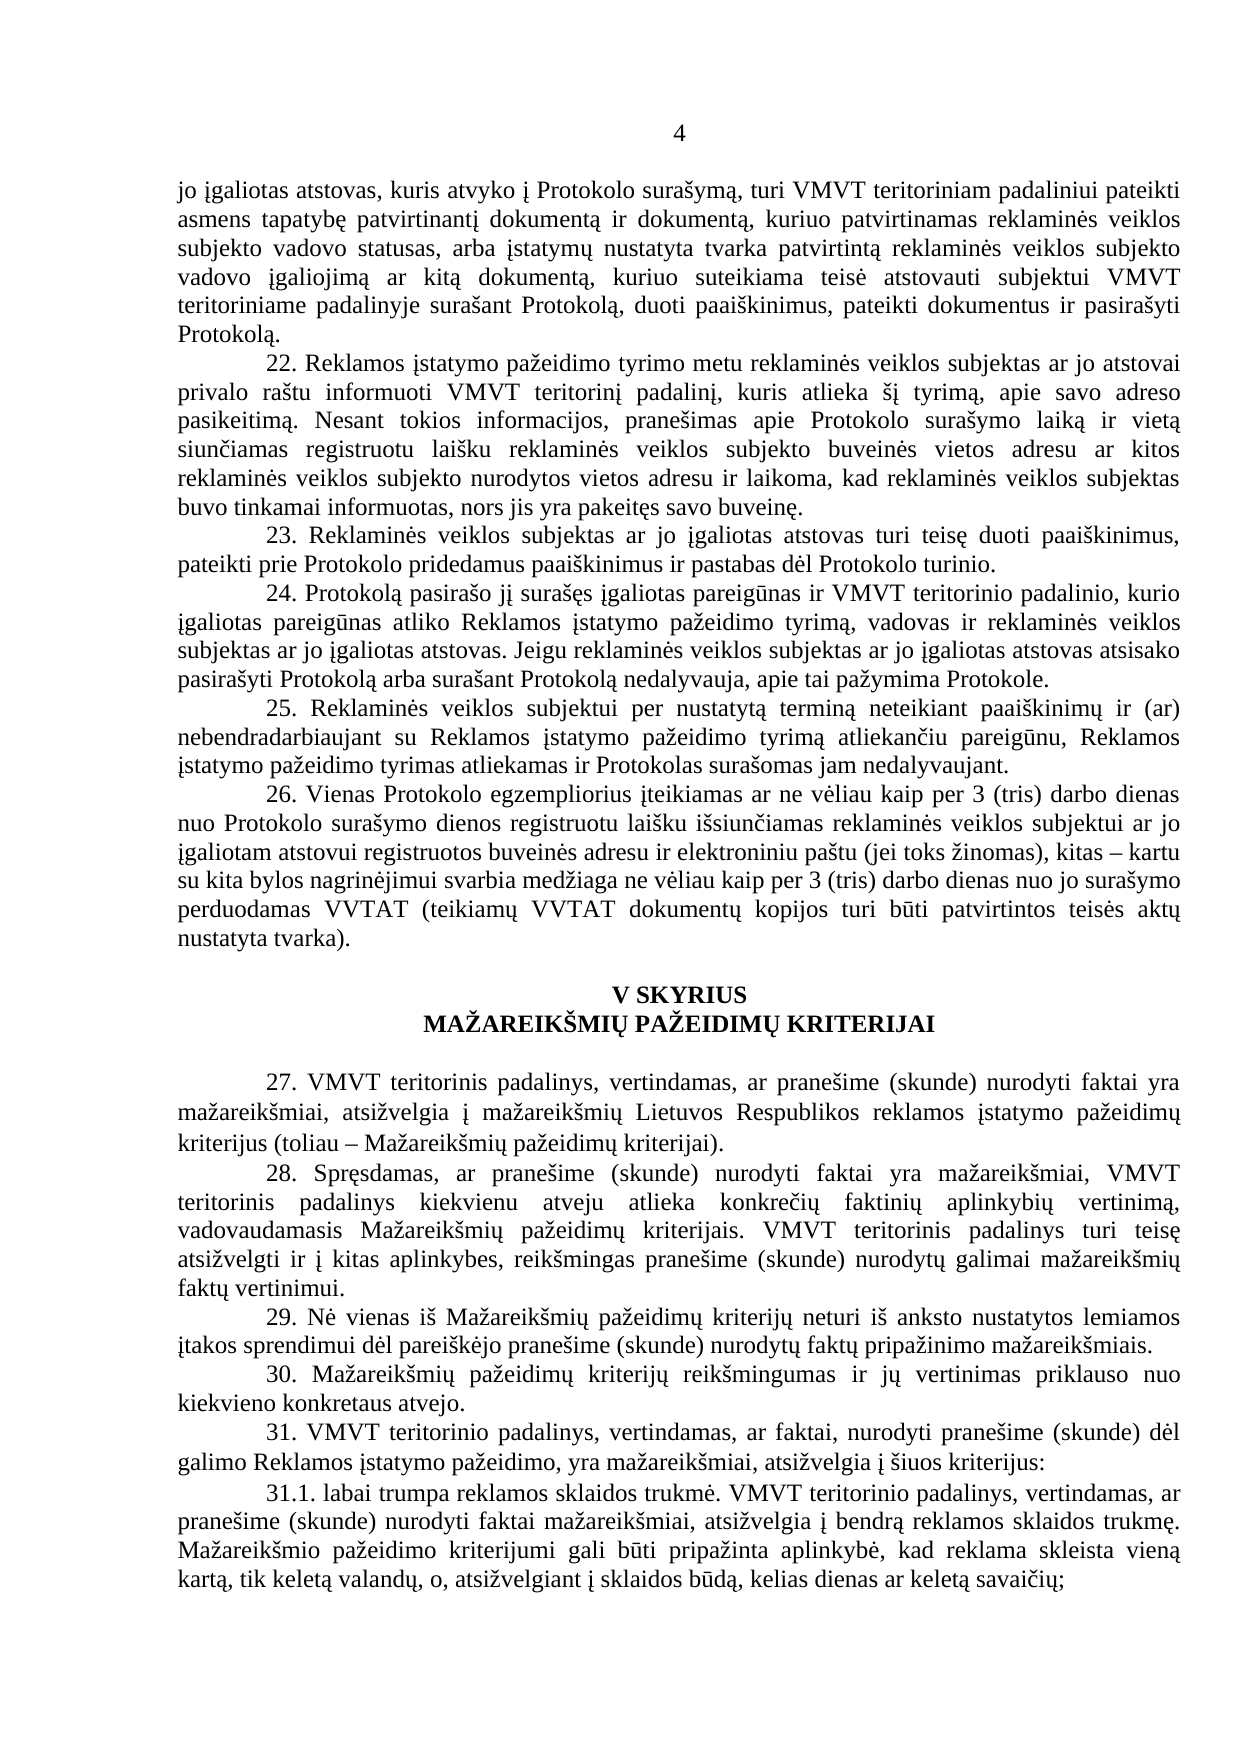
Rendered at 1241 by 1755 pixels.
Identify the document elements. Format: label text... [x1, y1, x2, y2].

text 24. Protokolą pasirašo jį surašęs įgaliotas pareigūnas ir VMVT teritorinio padalinio, kurio įgaliotas pareigūnas atliko Reklamos įstatymo pažeidimo tyrimą, vadovas ir reklaminės veiklos subjektas ar jo įgaliotas atstovas. Jeigu reklaminės veiklos subjektas ar jo įgaliotas atstovas atsisako pasirašyti Protokolą arba surašant Protokolą nedalyvauja, apie tai pažymima Protokole. [177, 578, 1181, 693]
text 28. Spręsdamas, ar pranešime (skunde) nurodyti faktai yra mažareikšmiai, VMVT teritorinis padalinys kiekvienu atveju atlieka konkrečių faktinių aplinkybių vertinimą, vadovaudamasis Mažareikšmių pažeidimų kriterijais. VMVT teritorinis padalinys turi teisę atsižvelgti ir į kitas aplinkybes, reikšmingas pranešime (skunde) nurodytų galimai mažareikšmių faktų vertinimui. [177, 1158, 1181, 1302]
text 27. VMVT teritorinis padalinys, vertindamas, ar pranešime (skunde) nurodyti faktai yra mažareikšmiai, atsižvelgia į mažareikšmių Lietuvos Respublikos reklamos įstatymo pažeidimų kriterijus (toliau – Mažareikšmių pažeidimų kriterijai). [177, 1067, 1181, 1156]
text 29. Nė vienas iš Mažareikšmių pažeidimų kriterijų neturi iš anksto nustatytos lemiamos įtakos sprendimui dėl pareiškėjo pranešime (skunde) nurodytų faktų pripažinimo mažareikšmiais. [177, 1302, 1181, 1359]
text 22. Reklamos įstatymo pažeidimo tyrimo metu reklaminės veiklos subjektas ar jo atstovai privalo raštu informuoti VMVT teritorinį padalinį, kuris atlieka šį tyrimą, apie savo adreso pasikeitimą. Nesant tokios informacijos, pranešimas apie Protokolo surašymo laiką ir vietą siunčiamas registruotu laišku reklaminės veiklos subjekto buveinės vietos adresu ar kitos reklaminės veiklos subjekto nurodytos vietos adresu ir laikoma, kad reklaminės veiklos subjektas buvo tinkamai informuotas, nors jis yra pakeitęs savo buveinę. [177, 348, 1181, 521]
text 23. Reklaminės veiklos subjektas ar jo įgaliotas atstovas turi teisę duoti paaiškinimus, pateikti prie Protokolo pridedamus paaiškinimus ir pastabas dėl Protokolo turinio. [177, 521, 1181, 578]
text MAŽAREIKŠMIŲ PAŽEIDIMŲ KRITERIJAI [177, 1009, 1181, 1038]
text 31.1. labai trumpa reklamos sklaidos trukmė. VMVT teritorinio padalinys, vertindamas, ar pranešime (skunde) nurodyti faktai mažareikšmiai, atsižvelgia į bendrą reklamos sklaidos trukmę. Mažareikšmio pažeidimo kriterijumi gali būti pripažinta aplinkybė, kad reklama skleista vieną kartą, tik keletą valandų, o, atsižvelgiant į sklaidos būdą, kelias dienas ar keletą savaičių; [177, 1478, 1181, 1593]
text 31. VMVT teritorinio padalinys, vertindamas, ar faktai, nurodyti pranešime (skunde) dėl galimo Reklamos įstatymo pažeidimo, yra mažareikšmiai, atsižvelgia į šiuos kriterijus: [177, 1417, 1181, 1476]
text jo įgaliotas atstovas, kuris atvyko į Protokolo surašymą, turi VMVT teritoriniam padaliniui pateikti asmens tapatybę patvirtinantį dokumentą ir dokumentą, kuriuo patvirtinamas reklaminės veiklos subjekto vadovo statusas, arba įstatymų nustatyta tvarka patvirtintą reklaminės veiklos subjekto vadovo įgaliojimą ar kitą dokumentą, kuriuo suteikiama teisė atstovauti subjektui VMVT teritoriniame padalinyje surašant Protokolą, duoti paaiškinimus, pateikti dokumentus ir pasirašyti Protokolą. [177, 176, 1181, 348]
text 25. Reklaminės veiklos subjektui per nustatytą terminą neteikiant paaiškinimų ir (ar) nebendradarbiaujant su Reklamos įstatymo pažeidimo tyrimą atliekančiu pareigūnu, Reklamos įstatymo pažeidimo tyrimas atliekamas ir Protokolas surašomas jam nedalyvaujant. [177, 693, 1181, 779]
text 30. Mažareikšmių pažeidimų kriterijų reikšmingumas ir jų vertinimas priklauso nuo kiekvieno konkretaus atvejo. [177, 1359, 1181, 1417]
text 26. Vienas Protokolo egzempliorius įteikiamas ar ne vėliau kaip per 3 (tris) darbo dienas nuo Protokolo surašymo dienos registruotu laišku išsiunčiamas reklaminės veiklos subjektui ar jo įgaliotam atstovui registruotos buveinės adresu ir elektroniniu paštu (jei toks žinomas), kitas – kartu su kita bylos nagrinėjimui svarbia medžiaga ne vėliau kaip per 3 (tris) darbo dienas nuo jo surašymo perduodamas VVTAT (teikiamų VVTAT dokumentų kopijos turi būti patvirtintos teisės aktų nustatyta tvarka). [177, 779, 1181, 952]
text V SKYRIUS [177, 981, 1181, 1009]
